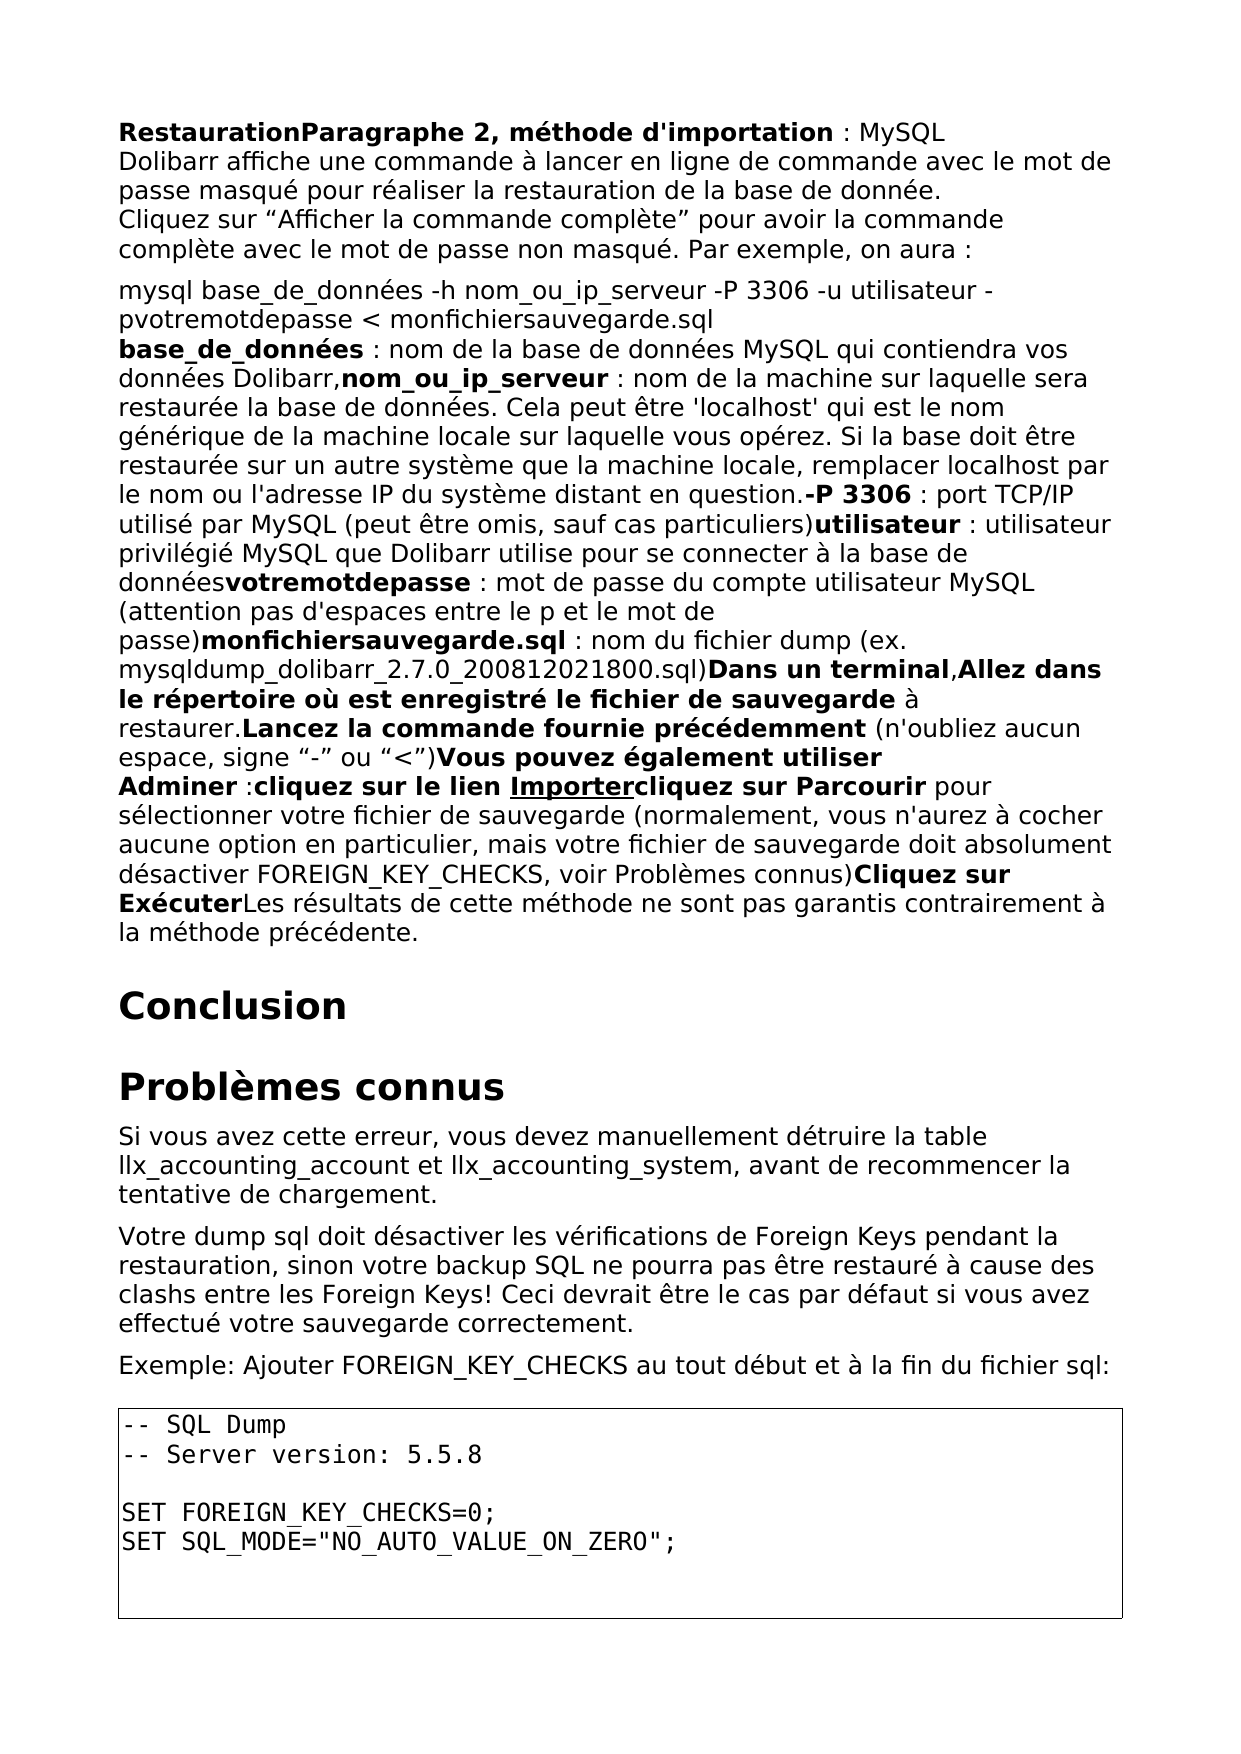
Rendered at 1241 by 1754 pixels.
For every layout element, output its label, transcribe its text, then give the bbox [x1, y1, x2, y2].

text RestaurationParagraphe 2, méthode d'importation : MySQL Dolibarr affiche une commande à lancer en ligne de commande avec le mot de passe masqué pour réaliser la restauration de la base de donnée. Cliquez sur “Afficher la commande complète” pour avoir la commande complète avec le mot de passe non masqué. Par exemple, on aura : [118, 118, 1122, 264]
text Exemple: Ajouter FOREIGN_KEY_CHECKS au tout début et à la fin du fichier sql: [118, 1351, 1122, 1380]
text base_de_données : nom de la base de données MySQL qui contiendra vos données Dolibarr,nom_ou_ip_serveur : nom de la machine sur laquelle sera restaurée la base de données. Cela peut être 'localhost' qui est le nom générique de la machine locale sur laquelle vous opérez. Si la base doit être restaurée sur un autre système que la machine locale, remplacer localhost par le nom ou l'adresse IP du système distant en question.-P 3306 : port TCP/IP utilisé par MySQL (peut être omis, sauf cas particuliers)utilisateur : utilisateur privilégié MySQL que Dolibarr utilise pour se connecter à la base de donnéesvotremotdepasse : mot de passe du compte utilisateur MySQL (attention pas d'espaces entre le p et le mot de passe)monfichiersauvegarde.sql : nom du fichier dump (ex. mysqldump_dolibarr_2.7.0_200812021800.sql)Dans un terminal,Allez dans le répertoire où est enregistré le fichier de sauvegarde à restaurer.Lancez la commande fournie précédemment (n'oubliez aucun espace, signe “-” ou “<”)Vous pouvez également utiliser Adminer :cliquez sur le lien Importercliquez sur Parcourir pour sélectionner votre fichier de sauvegarde (normalement, vous n'aurez à cocher aucune option en particulier, mais votre fichier de sauvegarde doit absolument désactiver FOREIGN_KEY_CHECKS, voir Problèmes connus)Cliquez sur ExécuterLes résultats de cette méthode ne sont pas garantis contrairement à la méthode précédente. [118, 335, 1122, 947]
subtitle Problèmes connus [118, 1066, 1122, 1109]
table_header -- SQL Dump -- Server version: 5.5.8 SET FOREIGN_KEY_CHECKS=0; SET SQL_MODE="NO_AUTO_VALUE_ON_ZERO"; [119, 1409, 1122, 1618]
text mysql base_de_données -h nom_ou_ip_serveur -P 3306 -u utilisateur -pvotremotdepasse < monfichiersauvegarde.sql [118, 276, 1122, 335]
text Si vous avez cette erreur, vous devez manuellement détruire la table llx_accounting_account et llx_accounting_system, avant de recommencer la tentative de chargement. [118, 1122, 1122, 1209]
text Votre dump sql doit désactiver les vérifications de Foreign Keys pendant la restauration, sinon votre backup SQL ne pourra pas être restauré à cause des clashs entre les Foreign Keys! Ceci devrait être le cas par défaut si vous avez effectué votre sauvegarde correctement. [118, 1222, 1122, 1339]
subtitle Conclusion [118, 985, 1122, 1028]
